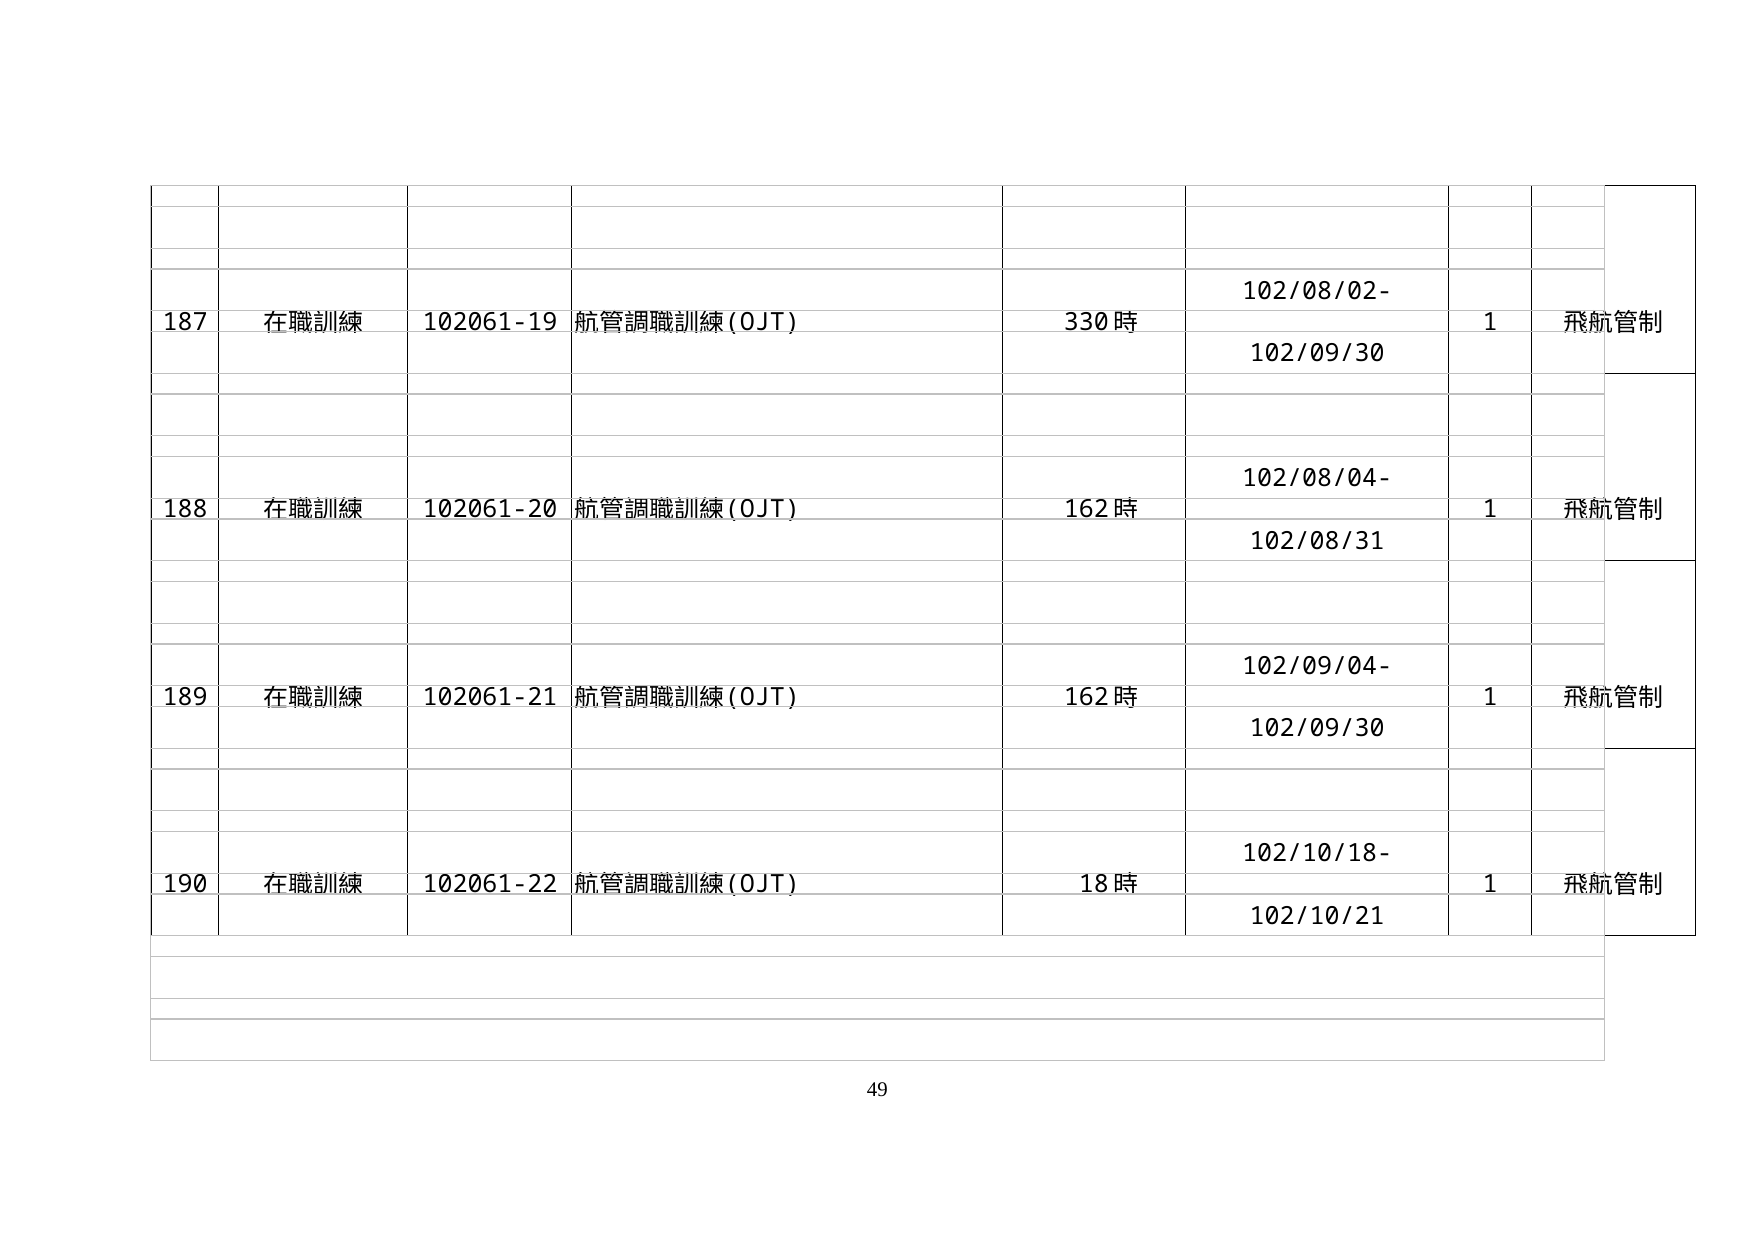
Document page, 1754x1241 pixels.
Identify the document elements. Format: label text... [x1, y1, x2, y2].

table_cell 102061-21 [408, 686, 571, 706]
table_cell 飛航管制 [1532, 499, 1593, 518]
table_cell 162時 [1003, 395, 1185, 435]
table_cell 航管調職訓練(OJT) [572, 811, 1002, 831]
table_cell [1449, 624, 1531, 643]
table_cell 1 [1449, 311, 1531, 331]
table_cell 在職訓練 [219, 811, 407, 831]
table_cell [152, 895, 218, 935]
table_cell 航管調職訓練(OJT) [572, 645, 1002, 685]
table_cell 在職訓練 [219, 561, 407, 581]
table_cell [408, 707, 571, 748]
table_cell 在職訓練 [219, 686, 272, 706]
table_cell [152, 457, 218, 498]
table_cell 330時 [1003, 186, 1185, 206]
table_cell 162時 [1003, 645, 1185, 685]
table_cell 在職訓練 [219, 332, 407, 373]
table_cell 162時 [1003, 436, 1185, 456]
table_cell [1449, 770, 1531, 810]
table_cell [1449, 186, 1531, 206]
table_cell [1186, 582, 1448, 623]
table_cell 飛航管制 [1605, 186, 1695, 373]
table_cell [1449, 436, 1531, 456]
table_cell 188 [152, 499, 218, 518]
table_cell 航管調職訓練(OJT) [572, 582, 1002, 623]
table_cell 航管調職訓練(OJT) [572, 436, 1002, 456]
table_cell 飛航管制 [1532, 186, 1604, 206]
table_cell 飛航管制 [1532, 270, 1604, 310]
table_cell 飛航管制 [1595, 499, 1604, 518]
table_cell [1449, 832, 1531, 873]
table_cell 1 [1449, 686, 1531, 706]
table_cell [152, 832, 218, 873]
table_cell 飛航管制 [1532, 895, 1604, 935]
table_cell 102/08/31 [1186, 520, 1448, 560]
table_cell 飛航管制 [1532, 249, 1604, 268]
table_cell 330時 [1003, 207, 1185, 248]
table_cell 18時 [1003, 770, 1185, 810]
table_cell 航管調職訓練(OJT) [572, 624, 1002, 643]
table_cell 在職訓練 [356, 311, 407, 331]
table_cell 飛航管制 [1605, 374, 1695, 560]
table_cell [408, 749, 571, 768]
table_cell [152, 770, 218, 810]
table_cell 在職訓練 [325, 686, 334, 706]
table_cell 在職訓練 [325, 499, 334, 518]
table_cell 162時 [1003, 374, 1185, 393]
table_cell 航管調職訓練(OJT) [572, 520, 1002, 560]
table_cell 在職訓練 [219, 707, 407, 748]
table_cell [408, 186, 571, 206]
table_cell [152, 811, 218, 831]
table_cell 在職訓練 [356, 874, 407, 893]
table_cell 在職訓練 [325, 874, 334, 893]
table_cell [1186, 186, 1448, 206]
table_cell [152, 645, 218, 685]
table_cell 在職訓練 [307, 874, 325, 893]
table_cell 航管調職訓練(OJT) [572, 832, 1002, 873]
table_cell 航管調職訓練(OJT) [572, 249, 1002, 268]
table_cell 飛航管制 [1605, 749, 1695, 935]
table_cell 飛航管制 [1532, 707, 1604, 748]
table_cell 330時 [1003, 332, 1185, 373]
table_cell 18時 [1003, 811, 1185, 831]
table_cell [152, 186, 218, 206]
table_cell 102/10/21 [1186, 895, 1448, 935]
table_cell 在職訓練 [219, 186, 407, 206]
table_cell 1 [1449, 874, 1531, 893]
table_cell 飛航管制 [1532, 332, 1604, 373]
table_cell 162時 [1003, 624, 1185, 643]
table_cell 在職訓練 [307, 499, 325, 518]
table_cell [1449, 249, 1531, 268]
table_cell [408, 832, 571, 873]
table_cell 飛航管制 [1605, 561, 1695, 748]
table_cell 航管調職訓練(OJT) [572, 895, 1002, 935]
table_cell 航管調職訓練(OJT) [572, 749, 1002, 768]
table_cell [1449, 207, 1531, 248]
table_cell 102/09/30 [1186, 707, 1448, 748]
table_cell 在職訓練 [219, 624, 407, 643]
table_cell 在職訓練 [219, 436, 407, 456]
table_cell 飛航管制 [1532, 770, 1604, 810]
table_cell [1186, 395, 1448, 435]
table_cell 飛航管制 [1532, 624, 1604, 643]
table_cell [152, 436, 218, 456]
table_cell [1449, 332, 1531, 373]
table_cell [408, 582, 571, 623]
table_cell 飛航管制 [1532, 582, 1604, 623]
table_cell 航管調職訓練(OJT) [791, 499, 1002, 518]
table_cell 航管調職訓練(OJT) [581, 874, 635, 893]
table_cell 189 [152, 686, 218, 706]
table_cell 航管調職訓練(OJT) [572, 270, 1002, 310]
table_cell 102061-22 [408, 874, 571, 893]
table_cell 飛航管制 [1532, 207, 1604, 248]
table_cell 航管調職訓練(OJT) [668, 874, 686, 893]
table_cell 航管調職訓練(OJT) [572, 770, 1002, 810]
table_cell 飛航管制 [1532, 749, 1604, 768]
table_cell 102061-19 [408, 311, 571, 331]
table_cell 162時 [1003, 457, 1185, 498]
table_cell [152, 332, 218, 373]
table_cell 330時 [1003, 249, 1185, 268]
table_cell 航管調職訓練(OJT) [572, 561, 1002, 581]
table_cell 飛航管制 [1595, 686, 1604, 706]
table_cell 航管調職訓練(OJT) [717, 874, 732, 893]
table_cell 在職訓練 [219, 749, 407, 768]
table_cell 航管調職訓練(OJT) [572, 374, 1002, 393]
table_cell 在職訓練 [219, 207, 407, 248]
table_cell 飛航管制 [1595, 311, 1604, 331]
table_cell 航管調職訓練(OJT) [581, 499, 635, 518]
table_cell 162時 [1003, 520, 1185, 560]
table_cell [152, 395, 218, 435]
table_cell 18時 [1003, 832, 1185, 873]
table_cell 在職訓練 [336, 686, 354, 706]
table_cell [1449, 749, 1531, 768]
table_cell 航管調職訓練(OJT) [697, 499, 715, 518]
table_cell 在職訓練 [219, 499, 272, 518]
table_cell [1449, 270, 1531, 310]
table_cell 在職訓練 [219, 395, 407, 435]
table_cell 在職訓練 [219, 311, 272, 331]
table_cell [1186, 499, 1448, 518]
table_cell 102061-20 [408, 499, 571, 518]
table_cell 在職訓練 [219, 832, 407, 873]
table_cell 18時 [1003, 874, 1132, 893]
table_cell 航管調職訓練(OJT) [572, 332, 1002, 373]
table_cell 航管調職訓練(OJT) [697, 311, 715, 331]
table_cell [408, 895, 571, 935]
table_cell [1186, 624, 1448, 643]
table_cell [408, 770, 571, 810]
table_cell 在職訓練 [219, 895, 407, 935]
table_cell 航管調職訓練(OJT) [572, 207, 1002, 248]
table_cell 航管調職訓練(OJT) [668, 499, 686, 518]
table_cell [1449, 520, 1531, 560]
table_cell 飛航管制 [1532, 395, 1604, 435]
table_cell 在職訓練 [270, 499, 294, 518]
table_cell [1186, 374, 1448, 393]
table_cell 航管調職訓練(OJT) [731, 874, 792, 893]
table_cell 飛航管制 [1532, 311, 1593, 331]
table_cell 在職訓練 [307, 311, 325, 331]
table_cell [1449, 374, 1531, 393]
table_cell [152, 582, 218, 623]
table_cell [152, 707, 218, 748]
table_cell 162時 [1131, 686, 1185, 706]
table_cell [1449, 811, 1531, 831]
table_cell [1449, 645, 1531, 685]
table_cell [1186, 770, 1448, 810]
table_cell 航管調職訓練(OJT) [791, 874, 1002, 893]
table_cell 102/10/18- [1186, 832, 1448, 873]
table_cell 在職訓練 [219, 374, 407, 393]
table_cell [1449, 457, 1531, 498]
table_cell 162時 [1003, 686, 1132, 706]
table_cell 162時 [1003, 499, 1132, 518]
table_cell [408, 249, 571, 268]
table_cell [408, 332, 571, 373]
table_cell 在職訓練 [356, 686, 407, 706]
table_cell 在職訓練 [336, 499, 354, 518]
table_cell [1186, 561, 1448, 581]
table_cell 330時 [1003, 311, 1132, 331]
table_cell [152, 249, 218, 268]
table_cell [408, 624, 571, 643]
table_cell [1186, 686, 1448, 706]
table_cell 在職訓練 [336, 874, 354, 893]
table_cell [408, 457, 571, 498]
table_cell [152, 520, 218, 560]
table_cell 190 [152, 874, 218, 893]
table_cell 1 [1449, 499, 1531, 518]
table_cell 102/08/02- [1186, 270, 1448, 310]
table_cell 162時 [1003, 582, 1185, 623]
table_cell [1186, 436, 1448, 456]
table_cell 162時 [1131, 499, 1185, 518]
table_cell [1186, 811, 1448, 831]
table_cell 在職訓練 [219, 582, 407, 623]
table_cell 在職訓練 [270, 874, 294, 893]
table_cell 飛航管制 [1532, 520, 1604, 560]
table_cell [1186, 249, 1448, 268]
table_cell 102/09/30 [1186, 332, 1448, 373]
table_cell 航管調職訓練(OJT) [668, 686, 686, 706]
table_cell 飛航管制 [1595, 874, 1604, 893]
table_cell [408, 645, 571, 685]
table_cell 在職訓練 [219, 874, 272, 893]
table_cell 飛航管制 [1532, 436, 1604, 456]
table_cell [408, 374, 571, 393]
table_cell [152, 270, 218, 310]
table_cell [408, 436, 571, 456]
table_cell 162時 [1003, 561, 1185, 581]
table_cell 飛航管制 [1532, 561, 1604, 581]
table_cell [152, 374, 218, 393]
table_cell 航管調職訓練(OJT) [717, 311, 1002, 331]
table_cell 航管調職訓練(OJT) [731, 499, 792, 518]
table_cell 飛航管制 [1532, 645, 1604, 685]
table_cell [408, 520, 571, 560]
table_cell 在職訓練 [219, 270, 407, 310]
table_cell [1186, 749, 1448, 768]
table_cell 在職訓練 [356, 499, 407, 518]
table_cell 在職訓練 [307, 686, 325, 706]
table_cell 在職訓練 [270, 311, 294, 331]
table_cell 航管調職訓練(OJT) [572, 395, 1002, 435]
table_cell [1186, 311, 1448, 331]
table_cell [152, 561, 218, 581]
table_cell 飛航管制 [1532, 811, 1604, 831]
table_cell 在職訓練 [336, 311, 354, 331]
table_cell 在職訓練 [219, 457, 407, 498]
table_cell 330時 [1003, 270, 1185, 310]
table_cell 飛航管制 [1532, 874, 1593, 893]
table_cell [408, 207, 571, 248]
table_cell 航管調職訓練(OJT) [581, 686, 635, 706]
table_cell 航管調職訓練(OJT) [581, 311, 635, 331]
table_cell 102/09/04- [1186, 645, 1448, 685]
table_cell [408, 811, 571, 831]
table_cell [152, 207, 218, 248]
table_cell 航管調職訓練(OJT) [572, 457, 1002, 498]
table_cell [1449, 395, 1531, 435]
table_cell [1449, 561, 1531, 581]
table_cell 18時 [1003, 895, 1185, 935]
table_cell 330時 [1131, 311, 1185, 331]
table_cell 航管調職訓練(OJT) [697, 874, 715, 893]
table_cell [1186, 207, 1448, 248]
table_cell 航管調職訓練(OJT) [572, 707, 1002, 748]
table_cell 18時 [1003, 749, 1185, 768]
table_cell 162時 [1003, 707, 1185, 748]
table_cell 187 [152, 311, 218, 331]
table_cell [408, 270, 571, 310]
table_cell 航管調職訓練(OJT) [697, 686, 715, 706]
table_cell [1186, 874, 1448, 893]
table_cell 102/08/04- [1186, 457, 1448, 498]
table_cell 飛航管制 [1532, 457, 1604, 498]
table_cell [1449, 707, 1531, 748]
table_cell 飛航管制 [1532, 686, 1593, 706]
table_cell [408, 395, 571, 435]
table_cell 飛航管制 [1532, 832, 1604, 873]
table_cell 在職訓練 [219, 520, 407, 560]
table_cell 在職訓練 [219, 249, 407, 268]
table_cell 航管調職訓練(OJT) [717, 499, 732, 518]
table_cell 在職訓練 [219, 770, 407, 810]
table_cell 飛航管制 [1532, 374, 1604, 393]
table_cell [152, 624, 218, 643]
table_cell 在職訓練 [219, 645, 407, 685]
table_cell [1449, 895, 1531, 935]
table_cell 航管調職訓練(OJT) [668, 311, 686, 331]
table_cell [152, 749, 218, 768]
table_cell 在職訓練 [270, 686, 294, 706]
table_cell [408, 561, 571, 581]
table_cell 18時 [1131, 874, 1185, 893]
table_cell 航管調職訓練(OJT) [717, 686, 1002, 706]
table_cell [1449, 582, 1531, 623]
table_cell 航管調職訓練(OJT) [572, 186, 1002, 206]
table_cell 在職訓練 [325, 311, 334, 331]
